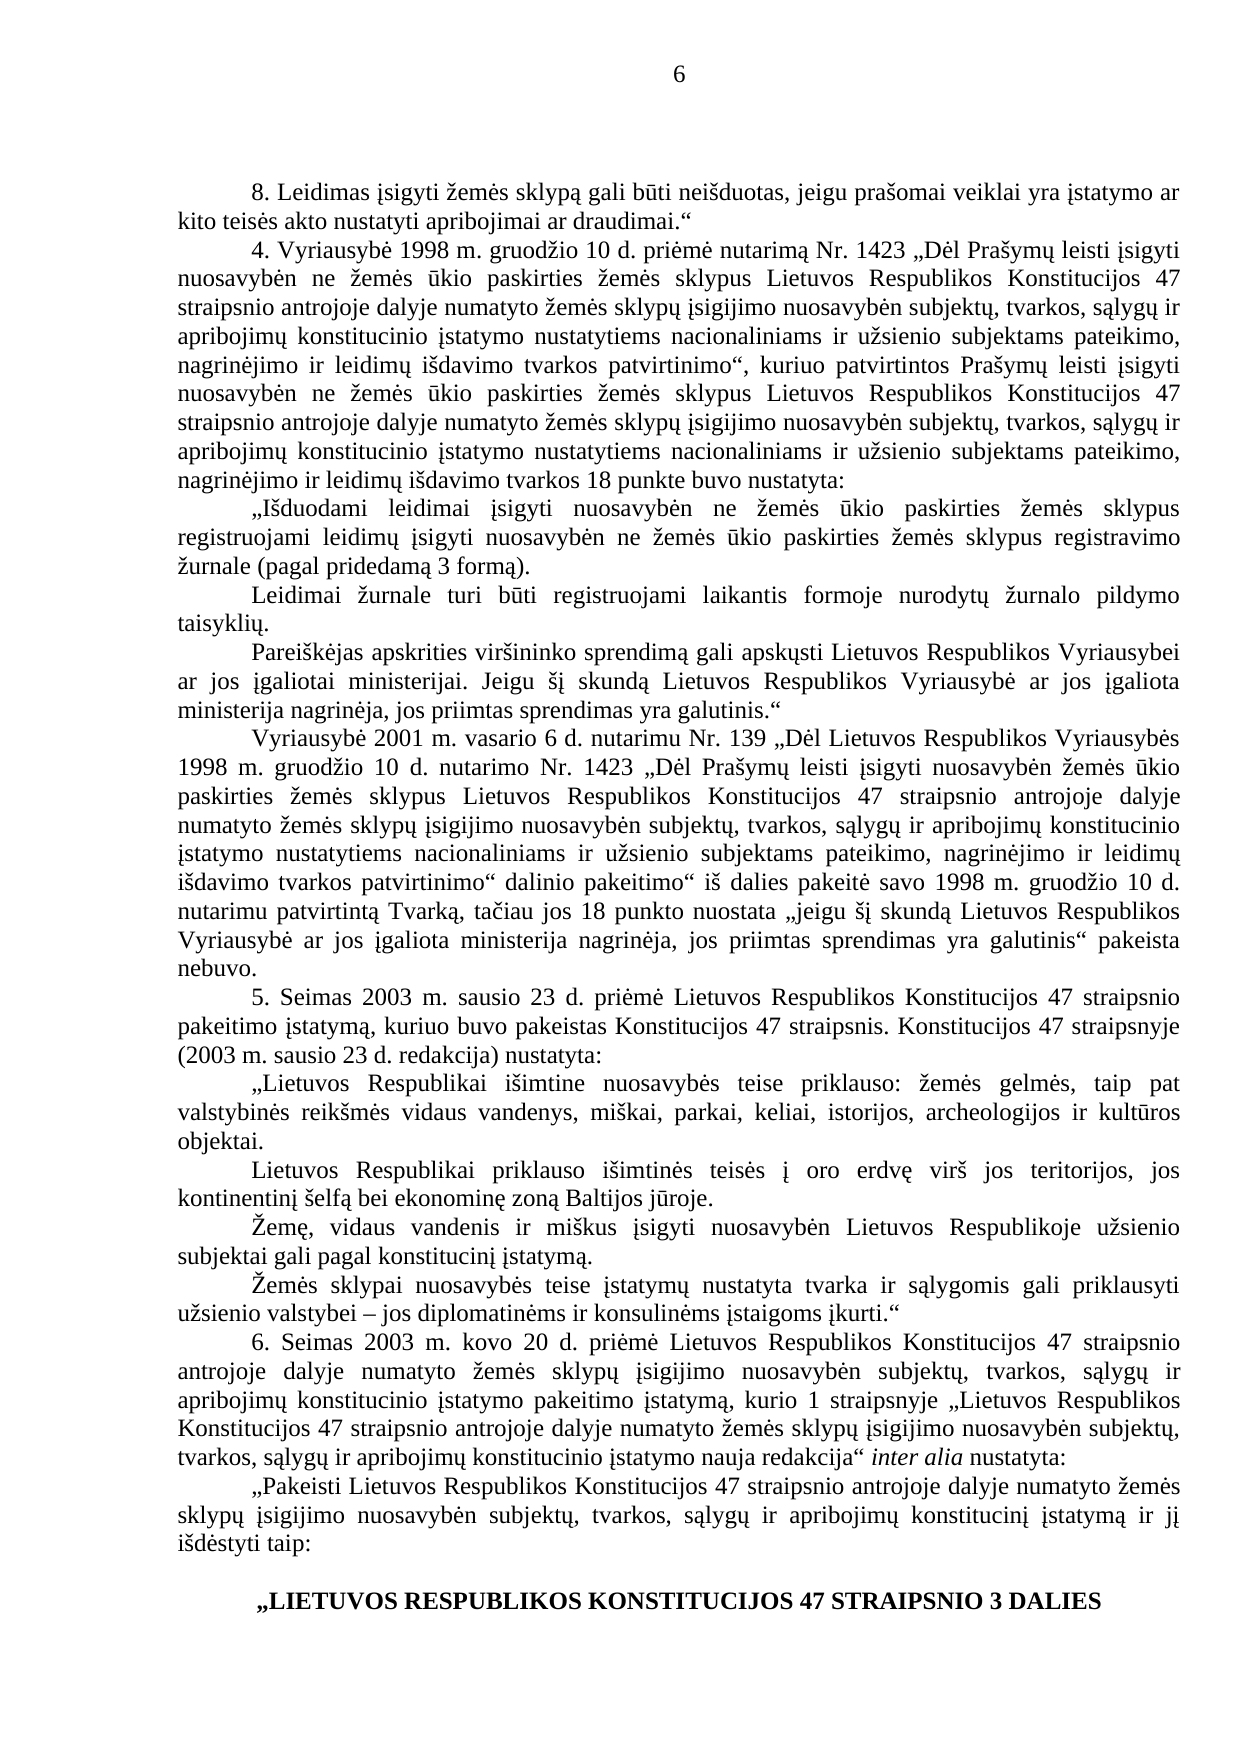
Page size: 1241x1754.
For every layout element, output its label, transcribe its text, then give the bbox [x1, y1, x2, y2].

text 6. Seimas 2003 m. kovo 20 d. priėmė Lietuvos Respublikos Konstitucijos 47 straipsnio antrojoje dalyje numatyto žemės sklypų įsigijimo nuosavybėn subjektų, tvarkos, sąlygų ir apribojimų konstitucinio įstatymo pakeitimo įstatymą, kurio 1 straipsnyje „Lietuvos Respublikos Konstitucijos 47 straipsnio antrojoje dalyje numatyto žemės sklypų įsigijimo nuosavybėn subjektų, tvarkos, sąlygų ir apribojimų konstitucinio įstatymo nauja redakcija“ inter alia nustatyta: [177, 1327, 1181, 1471]
text „LIETUVOS RESPUBLIKOS KONSTITUCIJOS 47 STRAIPSNIO 3 DALIES [177, 1586, 1181, 1615]
text Lietuvos Respublikai priklauso išimtinės teisės į oro erdvę virš jos teritorijos, jos kontinentinį šelfą bei ekonominę zoną Baltijos jūroje. [177, 1155, 1181, 1212]
text Leidimai žurnale turi būti registruojami laikantis formoje nurodytų žurnalo pildymo taisyklių. [177, 580, 1181, 637]
text „Išduodami leidimai įsigyti nuosavybėn ne žemės ūkio paskirties žemės sklypus registruojami leidimų įsigyti nuosavybėn ne žemės ūkio paskirties žemės sklypus registravimo žurnale (pagal pridedamą 3 formą). [177, 493, 1181, 580]
text Žemę, vidaus vandenis ir miškus įsigyti nuosavybėn Lietuvos Respublikoje užsienio subjektai gali pagal konstitucinį įstatymą. [177, 1212, 1181, 1270]
text Vyriausybė 2001 m. vasario 6 d. nutarimu Nr. 139 „Dėl Lietuvos Respublikos Vyriausybės 1998 m. gruodžio 10 d. nutarimo Nr. 1423 „Dėl Prašymų leisti įsigyti nuosavybėn žemės ūkio paskirties žemės sklypus Lietuvos Respublikos Konstitucijos 47 straipsnio antrojoje dalyje numatyto žemės sklypų įsigijimo nuosavybėn subjektų, tvarkos, sąlygų ir apribojimų konstitucinio įstatymo nustatytiems nacionaliniams ir užsienio subjektams pateikimo, nagrinėjimo ir leidimų išdavimo tvarkos patvirtinimo“ dalinio pakeitimo“ iš dalies pakeitė savo 1998 m. gruodžio 10 d. nutarimu patvirtintą Tvarką, tačiau jos 18 punkto nuostata „jeigu šį skundą Lietuvos Respublikos Vyriausybė ar jos įgaliota ministerija nagrinėja, jos priimtas sprendimas yra galutinis“ pakeista nebuvo. [177, 723, 1181, 982]
text „Lietuvos Respublikai išimtine nuosavybės teise priklauso: žemės gelmės, taip pat valstybinės reikšmės vidaus vandenys, miškai, parkai, keliai, istorijos, archeologijos ir kultūros objektai. [177, 1068, 1181, 1155]
text Žemės sklypai nuosavybės teise įstatymų nustatyta tvarka ir sąlygomis gali priklausyti užsienio valstybei – jos diplomatinėms ir konsulinėms įstaigoms įkurti.“ [177, 1270, 1181, 1327]
text 8. Leidimas įsigyti žemės sklypą gali būti neišduotas, jeigu prašomai veiklai yra įstatymo ar kito teisės akto nustatyti apribojimai ar draudimai.“ [177, 177, 1181, 235]
text 5. Seimas 2003 m. sausio 23 d. priėmė Lietuvos Respublikos Konstitucijos 47 straipsnio pakeitimo įstatymą, kuriuo buvo pakeistas Konstitucijos 47 straipsnis. Konstitucijos 47 straipsnyje (2003 m. sausio 23 d. redakcija) nustatyta: [177, 982, 1181, 1068]
text „Pakeisti Lietuvos Respublikos Konstitucijos 47 straipsnio antrojoje dalyje numatyto žemės sklypų įsigijimo nuosavybėn subjektų, tvarkos, sąlygų ir apribojimų konstitucinį įstatymą ir jį išdėstyti taip: [177, 1471, 1181, 1557]
text Pareiškėjas apskrities viršininko sprendimą gali apskųsti Lietuvos Respublikos Vyriausybei ar jos įgaliotai ministerijai. Jeigu šį skundą Lietuvos Respublikos Vyriausybė ar jos įgaliota ministerija nagrinėja, jos priimtas sprendimas yra galutinis.“ [177, 637, 1181, 723]
text 4. Vyriausybė 1998 m. gruodžio 10 d. priėmė nutarimą Nr. 1423 „Dėl Prašymų leisti įsigyti nuosavybėn ne žemės ūkio paskirties žemės sklypus Lietuvos Respublikos Konstitucijos 47 straipsnio antrojoje dalyje numatyto žemės sklypų įsigijimo nuosavybėn subjektų, tvarkos, sąlygų ir apribojimų konstitucinio įstatymo nustatytiems nacionaliniams ir užsienio subjektams pateikimo, nagrinėjimo ir leidimų išdavimo tvarkos patvirtinimo“, kuriuo patvirtintos Prašymų leisti įsigyti nuosavybėn ne žemės ūkio paskirties žemės sklypus Lietuvos Respublikos Konstitucijos 47 straipsnio antrojoje dalyje numatyto žemės sklypų įsigijimo nuosavybėn subjektų, tvarkos, sąlygų ir apribojimų konstitucinio įstatymo nustatytiems nacionaliniams ir užsienio subjektams pateikimo, nagrinėjimo ir leidimų išdavimo tvarkos 18 punkte buvo nustatyta: [177, 235, 1181, 493]
